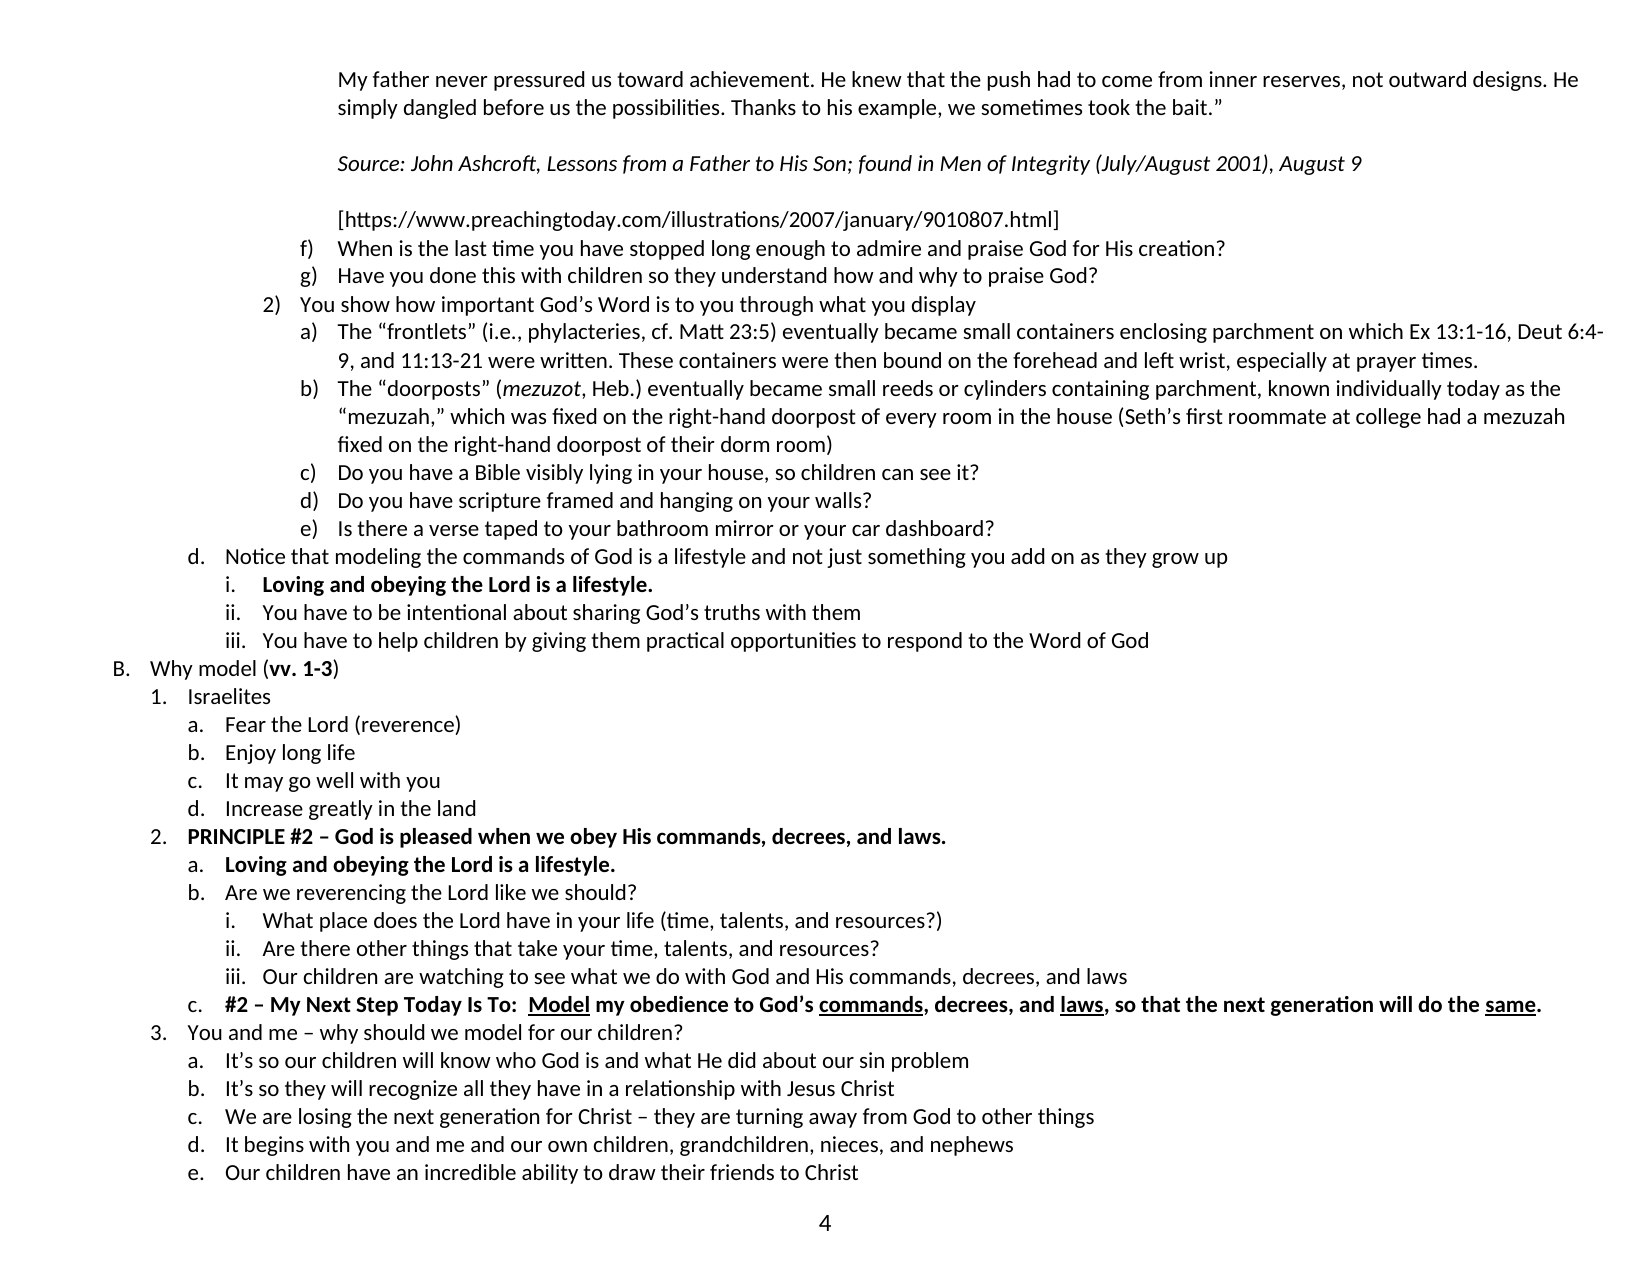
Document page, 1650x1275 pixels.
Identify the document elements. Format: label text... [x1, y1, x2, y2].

list The “frontlets” (i.e., phylacteries, cf. Matt 23:5) eventually became small containers enclosing parchment on which Ex 13:1-16, Deut 6:4-9, and 11:13-21 were written. These containers were then bound on the forehead and left wrist, especially at prayer times. [300, 318, 1612, 374]
list It’s so they will recognize all they have in a relationship with Jesus Christ [187, 1074, 1612, 1102]
list Our children are watching to see what we do with God and His commands, decrees, and laws [225, 962, 1612, 990]
list Our children have an incredible ability to draw their friends to Christ [187, 1158, 1612, 1186]
list Do you have scripture framed and hanging on your walls? [300, 486, 1612, 514]
list You and me – why should we model for our children? [150, 1018, 1612, 1046]
list Have you done this with children so they understand how and why to praise God? [300, 262, 1612, 290]
list Do you have a Bible visibly lying in your house, so children can see it? [300, 458, 1612, 486]
list You have to be intentional about sharing God’s truths with them [225, 598, 1612, 626]
list Loving and obeying the Lord is a lifestyle. [225, 570, 1612, 598]
list Enjoy long life [187, 738, 1612, 766]
list You show how important God’s Word is to you through what you display [262, 290, 1612, 318]
list You have to help children by giving them practical opportunities to respond to the Word of God [225, 626, 1612, 654]
list Fear the Lord (reverence) [187, 710, 1612, 738]
list Loving and obeying the Lord is a lifestyle. [187, 850, 1612, 878]
list Why model (vv. 1-3) [112, 654, 1612, 682]
list When is the last time you have stopped long enough to admire and praise God for His creation? [300, 234, 1612, 262]
list What place does the Lord have in your life (time, talents, and resources?) [225, 906, 1612, 934]
list Are there other things that take your time, talents, and resources? [225, 934, 1612, 962]
list PRINCIPLE #2 – God is pleased when we obey His commands, decrees, and laws. [150, 822, 1612, 850]
list Notice that modeling the commands of God is a lifestyle and not just something you add on as they grow up [187, 542, 1612, 570]
list My father never pressured us toward achievement. He knew that the push had to come from inner reserves, not outward designs. He simply dangled before us the possibilities. Thanks to his example, we sometimes took the bait.” Source: John Ashcroft, Lessons from a Father to His Son; found in Men of Integrity (July/August 2001), August 9 [https://www.preachingtoday.com/illustrations/2007/january/9010807.html] [300, 37, 1612, 234]
list The “doorposts” (mezuzot, Heb.) eventually became small reeds or cylinders containing parchment, known individually today as the “mezuzah,” which was fixed on the right-hand doorpost of every room in the house (Seth’s first roommate at college had a mezuzah fixed on the right-hand doorpost of their dorm room) [300, 374, 1612, 458]
list Israelites [150, 682, 1612, 710]
list #2 – My Next Step Today Is To: Model my obedience to God’s commands, decrees, and laws, so that the next generation will do the same. [187, 990, 1612, 1018]
list Increase greatly in the land [187, 794, 1612, 822]
list Are we reverencing the Lord like we should? [187, 878, 1612, 906]
list It’s so our children will know who God is and what He did about our sin problem [187, 1046, 1612, 1074]
list We are losing the next generation for Christ – they are turning away from God to other things [187, 1102, 1612, 1130]
list It begins with you and me and our own children, grandchildren, nieces, and nephews [187, 1130, 1612, 1158]
list It may go well with you [187, 766, 1612, 794]
list Is there a verse taped to your bathroom mirror or your car dashboard? [300, 514, 1612, 542]
